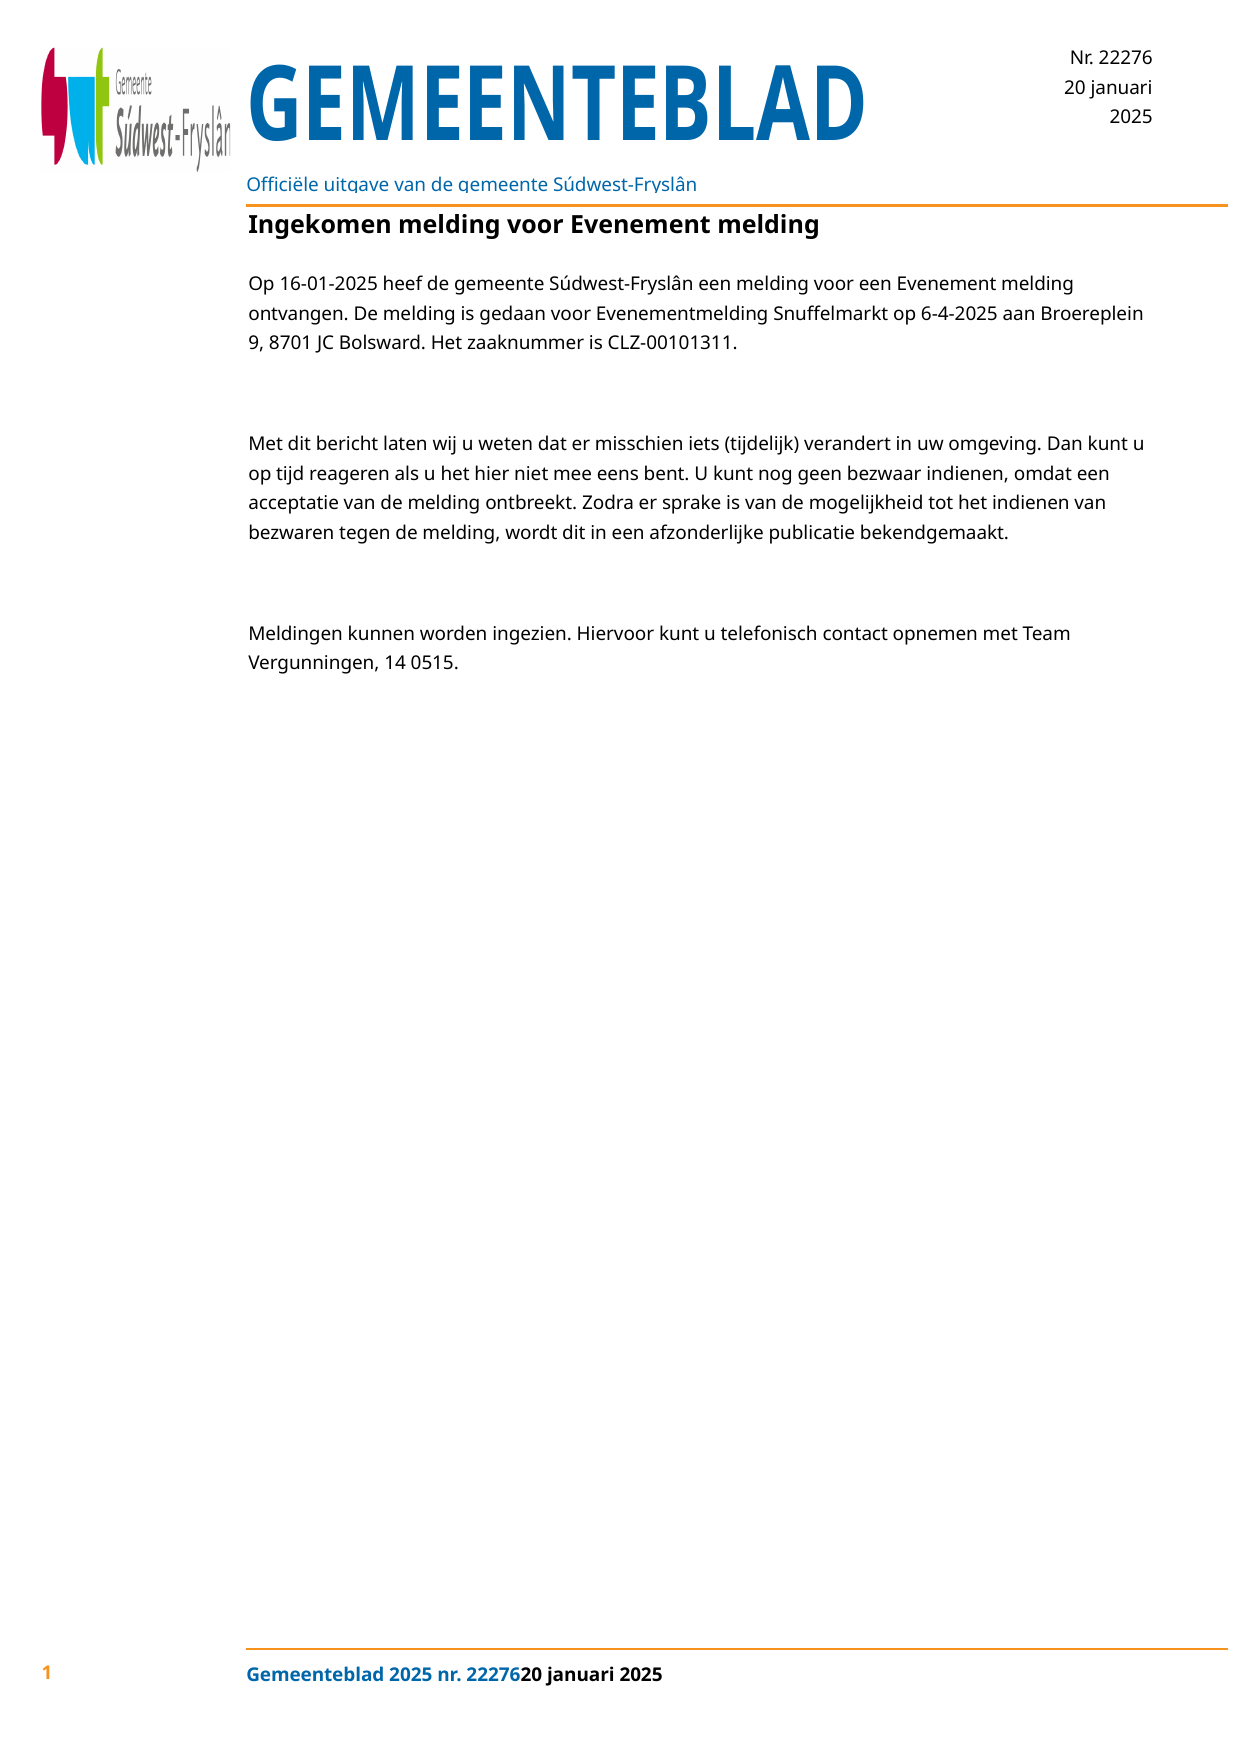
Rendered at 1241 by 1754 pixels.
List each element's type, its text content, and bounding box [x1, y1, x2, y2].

picture [41, 47, 231, 172]
text Meldingen kunnen worden ingezien. Hiervoor kunt u telefonisch contact opnemen met Team Vergunningen, 14 0515. [248, 620, 1152, 675]
text Met dit bericht laten wij u weten dat er misschien iets (tijdelijk) verandert in uw omgeving. Dan kunt u op tijd reageren als u het hier niet mee eens bent. U kunt nog geen bezwaar indienen, omdat een acceptatie van de melding ontbreekt. Zodra er sprake is van de mogelijkheid tot het indienen van bezwaren tegen de melding, wordt dit in een afzonderlijke publicatie bekendgemaakt. [248, 430, 1152, 545]
text Op 16-01-2025 heef de gemeente Súdwest-Fryslân een melding voor een Evenement melding ontvangen. De melding is gedaan voor Evenementmelding Snuffelmarkt op 6-4-2025 aan Broereplein 9, 8701 JC Bolsward. Het zaaknummer is CLZ-00101311. [248, 270, 1152, 355]
text Ingekomen melding voor Evenement melding [248, 207, 1152, 241]
